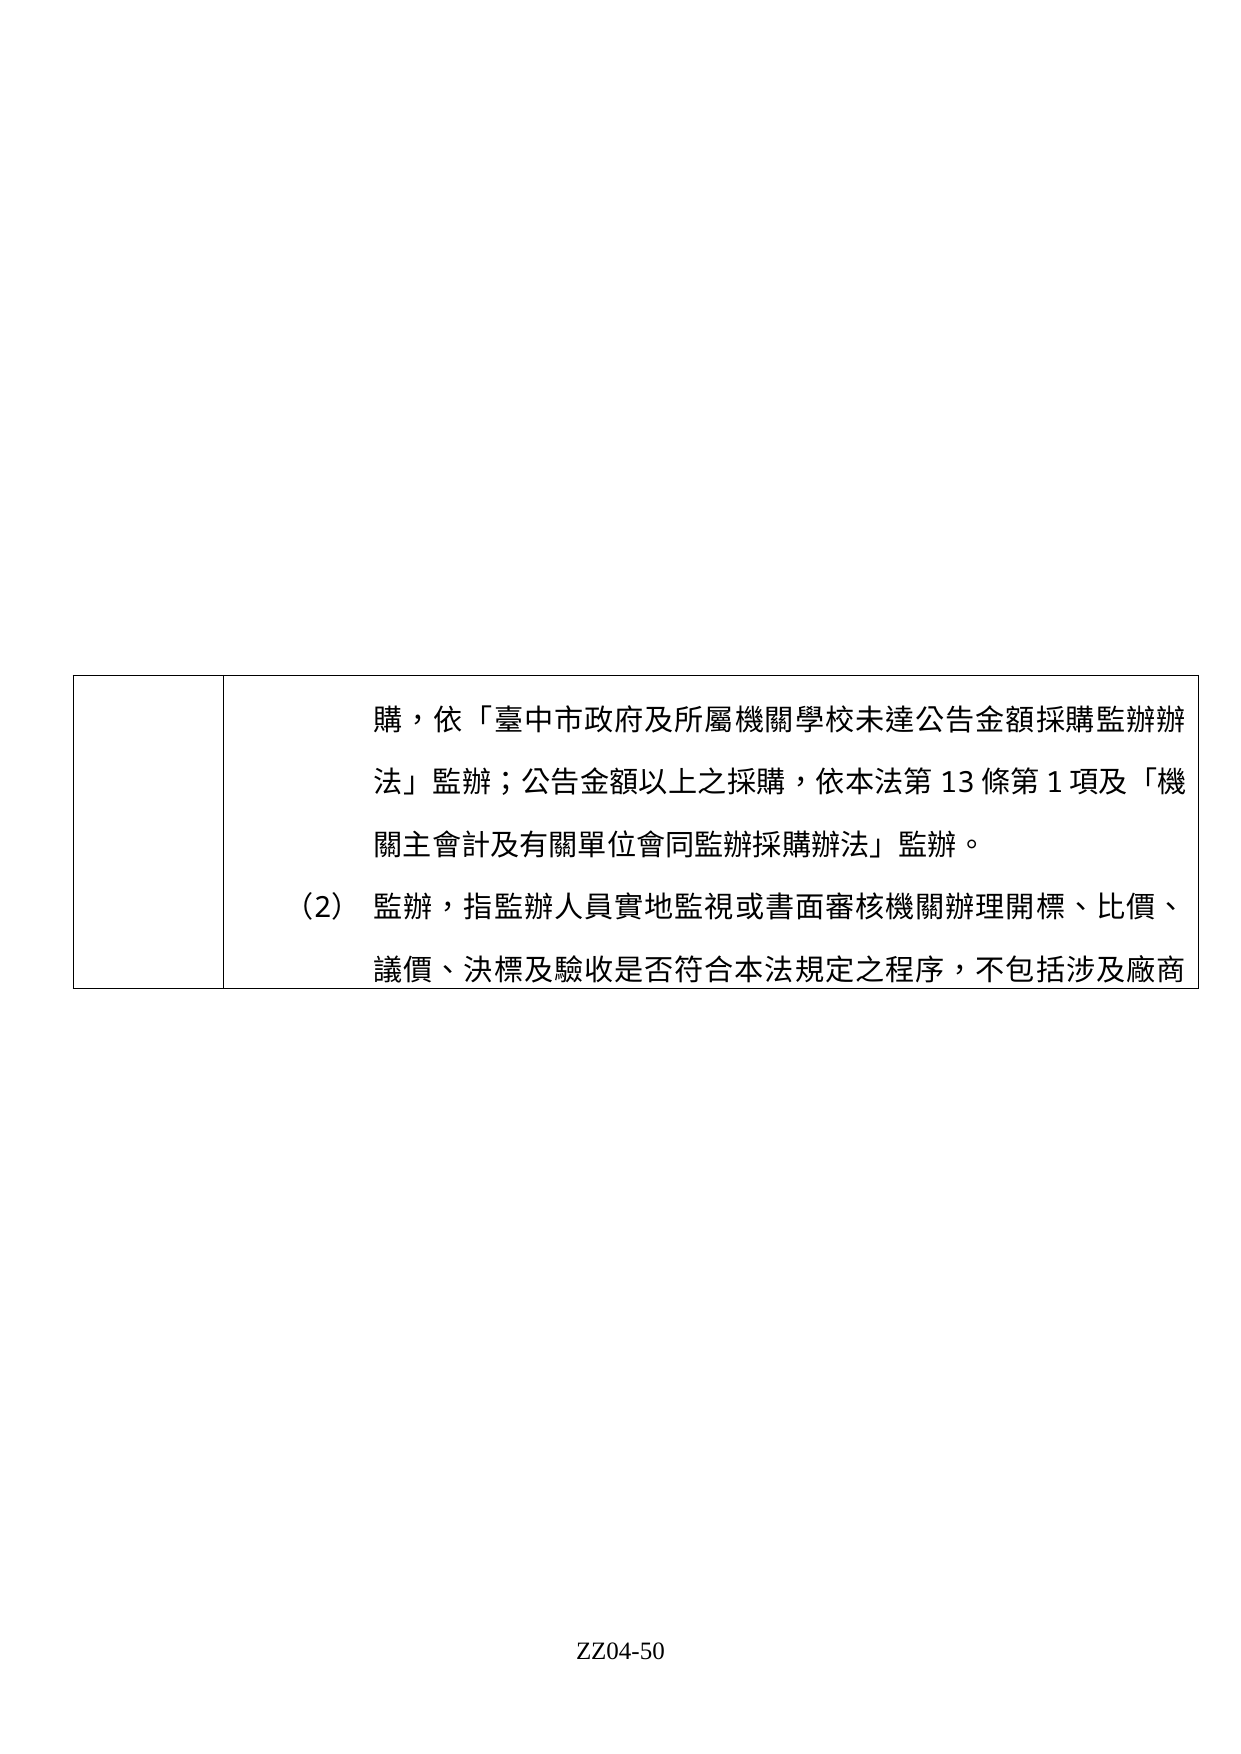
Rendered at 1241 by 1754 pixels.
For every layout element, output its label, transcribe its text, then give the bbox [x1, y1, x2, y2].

table_cell 需求或使用單位： 採購規劃作業（採購單位亦得辦理）： 確定採購經費及其來源。 確定機關辦理採購之法令依據。 確定機關辦理採購得否適用優先採購國產品、中小企業、身心障礙、原住民、資源回收之法律規定。 採購需求分析： 採購需求之簽核。 預估採購預算金額。 採購案件之全生命週期評估。 預期使用情形及效益分析。 採購策略評估： 評估是否利用共同供應契約。 評估是否以統包方式辦理招標。 評估是否允許共同投標。 評估機關是否具有自行辦理採購之專業人員及能力，或依政府採購法（下稱本法）第5條規定委託法人團體代辦或依本法第40條第1項規定洽由其他具有專業能力之機關代辦。 評估招標方式。 評估決標原則。 辦理採購前須依規定完成簽核或層報核定程序。 辦理巨額工程採購，依本法第11條之1及機關採購工作及審查小組設置及作業辦法規定，應依採購之特性及實際需要，成立採購工作及審查小組，協助審查採購需求與經費、採購策略、招標文件等事項，及提供與採購有關事務之諮詢。 請購作業： 配合計畫期程並考量招標作業所需時間，適時提出請購。 避免意圖規避本法化整為零分批採購。 協助採購作業： 就權管部分訂定招標文件，並查察有無限制競爭之情形。 依本法第36條、第37條及「投標廠商資格與特殊或巨額採購認定標準」，研訂投標廠商資格，不得不當限制競爭，並以確認廠商具備履行契約所必須之能力者為限。 依本法第26條及「政府採購法第二十六條執行注意事項」，研訂技術規格，其所標示之擬採購產品或服務之特性，在目的及效果上均不得限制競爭。 技術服務案件，查察設計是否符合節省能源、減少溫室氣體排放、保護環境、節約資源、經濟耐用等目的，並考量景觀、自然生態、生活美學及性別、身心障礙、高齡、兒童等使用者友善環境。 訂有底價之採購，提出底價之預估金額及其分析。 承辦審標事項人員出席開標會議協助開標、審標、處理廠商標價偏低情形。 會同抽查驗核廠商履約結果有無與契約、圖說或貨樣規定不符，並會同決定不符時之處置，協助辦理驗收有關作業並於驗收紀錄簽認。但採購事項單純者得免之。 巨額採購，依本法第111條及「機關提報巨額採購使用情形及效益分析作業規定」，於使用期間內逐年提報使用情形及效益分析，並依審計法施行細則第42條之3函報審計機關。 處理採購案相關爭議。 招標前置作業： 依本法第7條規定，確認該採購案之性質歸屬為工程、財物或勞務採購。 就其所辦採購案件，依採購金額認定屬巨額採購、查核金額以上之採購、公告金額以上之採購或小額採購，並於招標前認定採購金額、預算金額、預計金額。 視採購案件之標的、性質、金額等條件之不同，依本法第18條至第23條規定選擇適當之招標方式。 決標原則之擇定，視個案性質及實際需要依本法第52條及「政府採購之決標方式參考原則」規定，選擇適當之決標原則辦理，本法對於最低標（包括評分及格最低標）或最有利標決標（包括適用或準用最有利標、取最有利標精神擇符合需要者）之選擇，除本法第52條第2項對於部分服務類別明定以最有利標為原則外，其他採購案之決標方式係由主辦機關決定。採適用最有利標決標者，依本法第56條第3項規定，應先報經上級機關核准。 編製、核定預算，其預算金額不得逾越經核定之預算額度。 注意廠商資格及技術規格合理且無限制競爭。 採用主管機關訂頒各類範本訂定招標文件，並簽請機關首長或其授權人核定。本法第63條第1項規定，各類採購契約以採用主管機關訂定之範本為原則，並得視個案採購特性及實際需要，納入相關履約管理約定。依本法第34條保密規定處理招標文件。 依「公共工程招標文件公開閱覽制度實施要點」第2點，辦理查核金額以上之工程採購，應於公告招標前辦理招標文件之公開閱覽。 單一標案預算金額達150萬元以上之公共工程，應自規劃設計階段即預先檢討「公共工程開工管制條件機關應辦事項檢核表」所列項目，並於招標前確實辦理完成並檢核。 完成「臺中市政府所屬各機關學校辦理採購招標前文件自主檢核表」檢核作業。 採購單位：(依洽辦與代辦機關約定之代辦採購委託書或各機關內部權責分工辦理) 招標作業： 公開招標或選擇性招標依本法第27條規定，應將招標公告或辦理資格審查之公告刊登於政府採購公報並公開於資訊網路。公告之內容修正時，亦同；另依本法第22條第1項第9款至第11款辦理公開客觀評選優勝者或公開徵求勘選認定適合需要者，亦同。依本法第22條採限制性招標，其無公開評選或公開徵求作業者，得邀請特定廠商比價或議價；其得以比價方式辦理者，優先以比價方式辦理。 公開招標之招標文件及選擇性招標之預先辦理資格審查文件，應依本法第29條規定自公告日起至截止投標日或收件日止，公開發給、發售及郵遞方式辦理。採電子領標者，依電子採購作業辦法第6條規定，利用主管機關之政府電子採購網辦理，得免另備書面文件。 開標審標作業： 開標前依本法第33條及其施行細則第29條規定，檢視已收受之廠商投標文件是否於投標截止期限前，以郵遞或專人送達招標機關或其指定之場所，有無書面密封且外標封外有無標示廠商名稱及地址。允許廠商電子投標者，得依電子採購作業辦法第15條規定辦理電子開標。 開標前簽請機關首長或其授權人員，指派適當人員擔任主持開標人員，主持開標人員得兼任承辦開標人員，並應通知承辦審標事項之人員會辦、協辦。 開標前依本法第13條規定通知主（會）計單位、有關單位派員監辦；查核金額以上採購，依本法第12條及其施行細則第7條規定通知上級機關派員監辦。 開標前查察是否有本法第48條不予開標及承辦、監辦採購人員有無本法第15條需迴避之情形。 開標前檢查投標廠商家數是否已達法定家數（如有分段開標，係指第一段開標）：未達法定家數者，不予開標。已達法定家數者，依開標人員分工事項辦理開標作業。 須於開標前訂定底價者，就規劃、設計、需求或使用單位提出之底價預估金額及其分析，檢討後簽報機關首長或其授權人員核定底價。但重複性採購或未達公告金額之採購，得逕行簽報核定。惟均應注意底價之保密相關規定。 依規定開啟廠商投標文件之標封，宣布投標廠商之名稱或代號、家數及其他招標文件規定之事項。有標價者，並宣布之（最有利標採協商措施且包括標價者，不宣布標價）。分段開標之採購，得依資格、規格、價格之順序開標，或將【資格與規格】或【規格與價格】合併開標。 查察廠商之投標文件有無本法第50條第1項所列各款情形之一。 審查投標廠商有無依招標文件之規定，於截止投標前完成繳納押標金及其額度。 查察廠商有無公職人員利益衝突迴避法第14條之情形。 查察投標廠商有無本法第31條第2項規定押標金不予發還或追繳之情形。 審查投標廠商有無依招標文件規定檢附資格文件及技術規格文件（附有投標廠商聲明書、切結書或投標須知規定須納入審標範圍之其他事項）。 依招標文件規定審查投標廠商之價格文件，並將各廠商報價登錄於開標紀錄表；最低標廠商如有總標價或部分標價偏低，顯不合理，有降低品質、不能誠信履約之虞或其他特殊情形，並依本法第58條及其執行程序、執行原則規定辦理。 審查廠商投標文件，如發現其內容有疑義時，得通知投標廠商提出說明，以確認其正確之內容。廠商投標文件如屬明顯打字或書寫錯誤，與標價無關，機關得允許廠商更正。投標之價格文件內記載金額之文字與號碼不符時，以文字為準。 依規定製作開標紀錄，由辦理開標人員會同簽認；有監辦人員者，亦應會同簽認。 未順利開標之案件，檢討其原因，作必要且合理之修正後重行招標，或停止採購。 發現廠商有違反招標文件或政府採購法情形，應即啟動行政調查程序，並依職權妥為處理。 議（比）價及決標作業： 議（比）價、決標前依規定通知主（會）計單位、有關單位派員監辦；查核金額以上採購，通知上級機關派員監辦。 減價或評選結果符合本法第52條至第56條規定者，辦理決標；無決標對象者，宣布廢標。 依規定製作議價、比價、決標紀錄，並由辦理人員會同簽認；有監辦人員者，亦應會同簽認。無法決標者，亦同。 依本法第61條、第62條規定，於決標後30日內辦理決標資料之公告、彙送。無法決標者，刊登無法決標公告。 依決標結果製作契約文件。 未順利決標之案件，檢討其原因，作必要且合理之修正後重行招標，或停止採購。 爭議處理： 屬於招標、審標、決標之爭議，依本法第75條、第84條處理。 屬於招標、審標、決標且與本法第101條有關之爭議，依本法第101條至第103條及其施行細則第109條之1規定處理。 履約管理及驗收單位： 審查得標廠商有無依招標文件之規定期限繳納履約保證金及其額度。 依契約約定之給付條件、期限、驗收、保固等規定，完成審核程序，給付契約價金。付款及審核程序，除契約另有約定外，依本法第73條之1規定。 注意得標廠商於履約期間內之履約進度，督促廠商依期限履約；廠商逾履約期限者，依契約規定計算逾期違約金。 查察得標廠商是否自行履行工程、勞務契約，不得有轉包情形。廠商履行財物契約，其需經一定履約過程，非以現成財物供應者，亦同。 工程採購，應注意廠商有無違法僱用外籍勞工情形；財物採購，應注意履約標的來源是否合法、證明文件有無不實情形；勞務採購，應注意勞工權益之保障。 督促廠商注意履約品質，辦理自主檢查。如發現或預見廠商之履約瑕疵，或有其他違反契約之情事者，通知廠商限期改善。廠商未於期限內改善者，依契約約定辦理。 查察廠商是否依契約所定保險內容投保，避免廠商以過高之自負額或除外不保之批註等方式，減省保險費用，致保險範圍不足。另應查察保險契約有無虛偽不實之情形。 查察廠商履約有無契約所定各種保證金不發還情事、廠商連帶保證書、保險單有無虛偽不實情形。注意廠商連帶保證書及連帶保證保險單之有效期、提前通知展期、有效期內通知銀行或保險公司給付。 因合法事由，契約標的、價金、履約期限或其他契約內容須變更者，須作成書面文件並經雙方簽名蓋章。契約變更應依「採購契約變更或加減價核准監辦備查規定一覽表」辦理，並注意上開一覽表對應項次之核准、監辦、備查規定。 契約雙方因履約而生爭議者，應依法令及契約約定，盡力協調解決。履約爭議發生後，與爭議無關或不受影響之部分應繼續履約。但經機關同意者不在此限。 工程採購除契約另有規定外，應於收到廠商竣工書面通知之日起7日內，會同監造單位及廠商依據契約、圖說或貨樣核對竣工之項目及數量，確定是否竣工；廠商未依機關通知派代表參加者，仍得予確定。 有初驗程序者，應於收受監造單位送審之全部資料之日起30日內辦理初驗，並作成初驗紀錄。初驗結果與契約、圖說、貨樣規定不符，應於紀錄載明初驗結果與不符情形，及改善、拆除、重作、退貨、換貨之期限。 法令或契約載有驗收時應辦理丈量、檢驗或試驗之方法、程序或標準者，應依其規定辦理。 有初驗程序者，初驗合格後，應於20日內（契約另有約定者，從其約定）辦理驗收，並作成驗收紀錄。無初驗程序者，應於接獲廠商通知備驗或可得驗收之程序完成後30日內（契約另有約定者，從其約定）辦理驗收，並作成驗收紀錄。 主驗人主持驗收程序，抽查驗廠商履約結果有無與契約、圖說或貨樣規定不符，視需要拆驗或化驗工程、財物之隱蔽部分；並決定廠商履約結果與契約、圖說或貨樣規定不符時之處置，並於結算驗收證明書或其他類似文件簽認。機關承辦採購單位之人員（指機關辦理該採購案件最基層之承辦人員），不得為所辦採購驗收之主驗人或樣品及材料之檢驗人。 公告金額以上之工程或財物採購，除符合本法施行細則第90條第1項第1款或其他經主管機關認定之情形者外，應填具結算驗收證明書或其他類似文件。未達公告金額之工程或財物採購，得由機關視需要填具之。另於勞務採購準用之。 辦理減價收受者，須符合本法第72條第2項及其施行細則第98條第2項規定。 廠商如有逾期履約之情形，覈實計算逾期違約金；未履約之項目，扣減契約價金。 驗收完畢後15日填具結算驗收證明書或其他類似文件。但有特殊情形必須延期，須經機關首長或其授權人員核准。 機關與廠商因履約爭議未能達成協議者，依契約約定及本法第85條之1規定處理；屬於履約管理、驗收且與本法第101條有關之爭議，依本法第101條至第103條及其施行細則第109條之1規定處理。 監辦單位： 開標、議（比）價、決標及驗收之監辦，於未達公告金額之採購，依「臺中市政府及所屬機關學校未達公告金額採購監辦辦法」監辦；公告金額以上之採購，依本法第13條第1項及「機關主會計及有關單位會同監辦採購辦法」監辦。 監辦，指監辦人員實地監視或書面審核機關辦理開標、比價、議價、決標及驗收是否符合本法規定之程序，不包括涉及廠商資格、規格、商業條款、底價訂定、決標條件及驗收方法等採購之實質或技術事項之審查。但監辦人員發現該等事項有違反法令情形者，仍得提出意見。 開標、議（比）價、決標及驗收，依本法施行細則第51條、第68條及第96條規定，會同於各該紀錄簽認。未監辦案件，紀錄內應載明法令依據。 依「採購契約變更或加減價核准監辦備查規定一覽表」所列情形，於契約變更程序時派員監辦。 公告金額以上之採購，採書面審核監辦者，應經機關首長或其授權人員核准；如有「機關主會計及有關單位會同監辦採購辦法」第5條所列特殊情形之一，且經機關首長或其授權人員核准者，得不派員監辦。但有該辦法第6條第1項所列情形之一且尚未解決者，應派員監辦。 未達公告金額之採購，依「臺中市政府及所屬機關學校未達公告金額採購監辦辦法」第6條第2項規定，得採書面審核監辦，免經機關首長或其授權人員核准；如有該辦法第3條所列情形之一，得不派員監辦。但有該辦法第4條第1項所列情形之一者，應派員監辦。 驗收完畢後，監驗人員於結算驗收證明書或其他類似文件簽認。 上級機關： 審查核准所屬機關提報擬採統包方式或最有利標決標之採購。 審查核准所屬機關提報一次訂購總金額或單一品項訂購達公告金額以上，擬使用共同供應契約之採購。(另依共同供應契約實施辦法第6條第4項規定，機關辦理查核金額以上之採購，不得利用共同供應契約辦理訂購。但經上級機關核准者，不在此限。) 派員監辦所屬機關辦理查核金額以上採購之開標、比價、議價、決標及驗收，並得斟酌個案金額、地區或其他特殊情形，決定應否派員監辦，未派員監辦者，應事先通知機關自行依法辦理。 監辦，不包括涉及廠商資格、規格、商業條款、底價訂定、決標條件及驗收方法等實質或技術事項之審查，惟監辦人員發現該等事項有違反法令情形者，仍得提出意見。監辦人員採書面審核監辦者，應經機關首長或其授權人員核准。 依「採購契約變更或加減價核准監辦備查規定一覽表」所列情形，於所屬機關辦理契約變更程序時派員監辦。 所屬機關辦理未達查核金額之採購，其決標金額達查核金額者，或契約變更後其金額達查核金額者，辦理所屬機關補具相關文件之備查程序，應於決標或契約變更後30日內完成備查程序。 查核金額以上採購，核准所屬機關提報之超過底價百分之四之採購案決標。 查核金額以上採購，核准所屬機關提報之減價收受。 依本法第85條之3規定，核定所屬機關提報不同意調解建議之決定。 依本法第85條之4規定，核定所屬機關提報對調解方案所提之異議。 單一標案預算金額達150萬元以上之公共工程「公共工程開工管制條件機關應辦事項檢核表」如有項目檢核結果為「未完成」，核定所屬機關所提之進行招標。 其餘事項依主管機關訂頒之「政府採購法規定須報上級機關核准核定同意備查事項上級機關權責一覽表」。 [224, 676, 1198, 988]
table_cell 作業程序說明 [74, 676, 223, 988]
